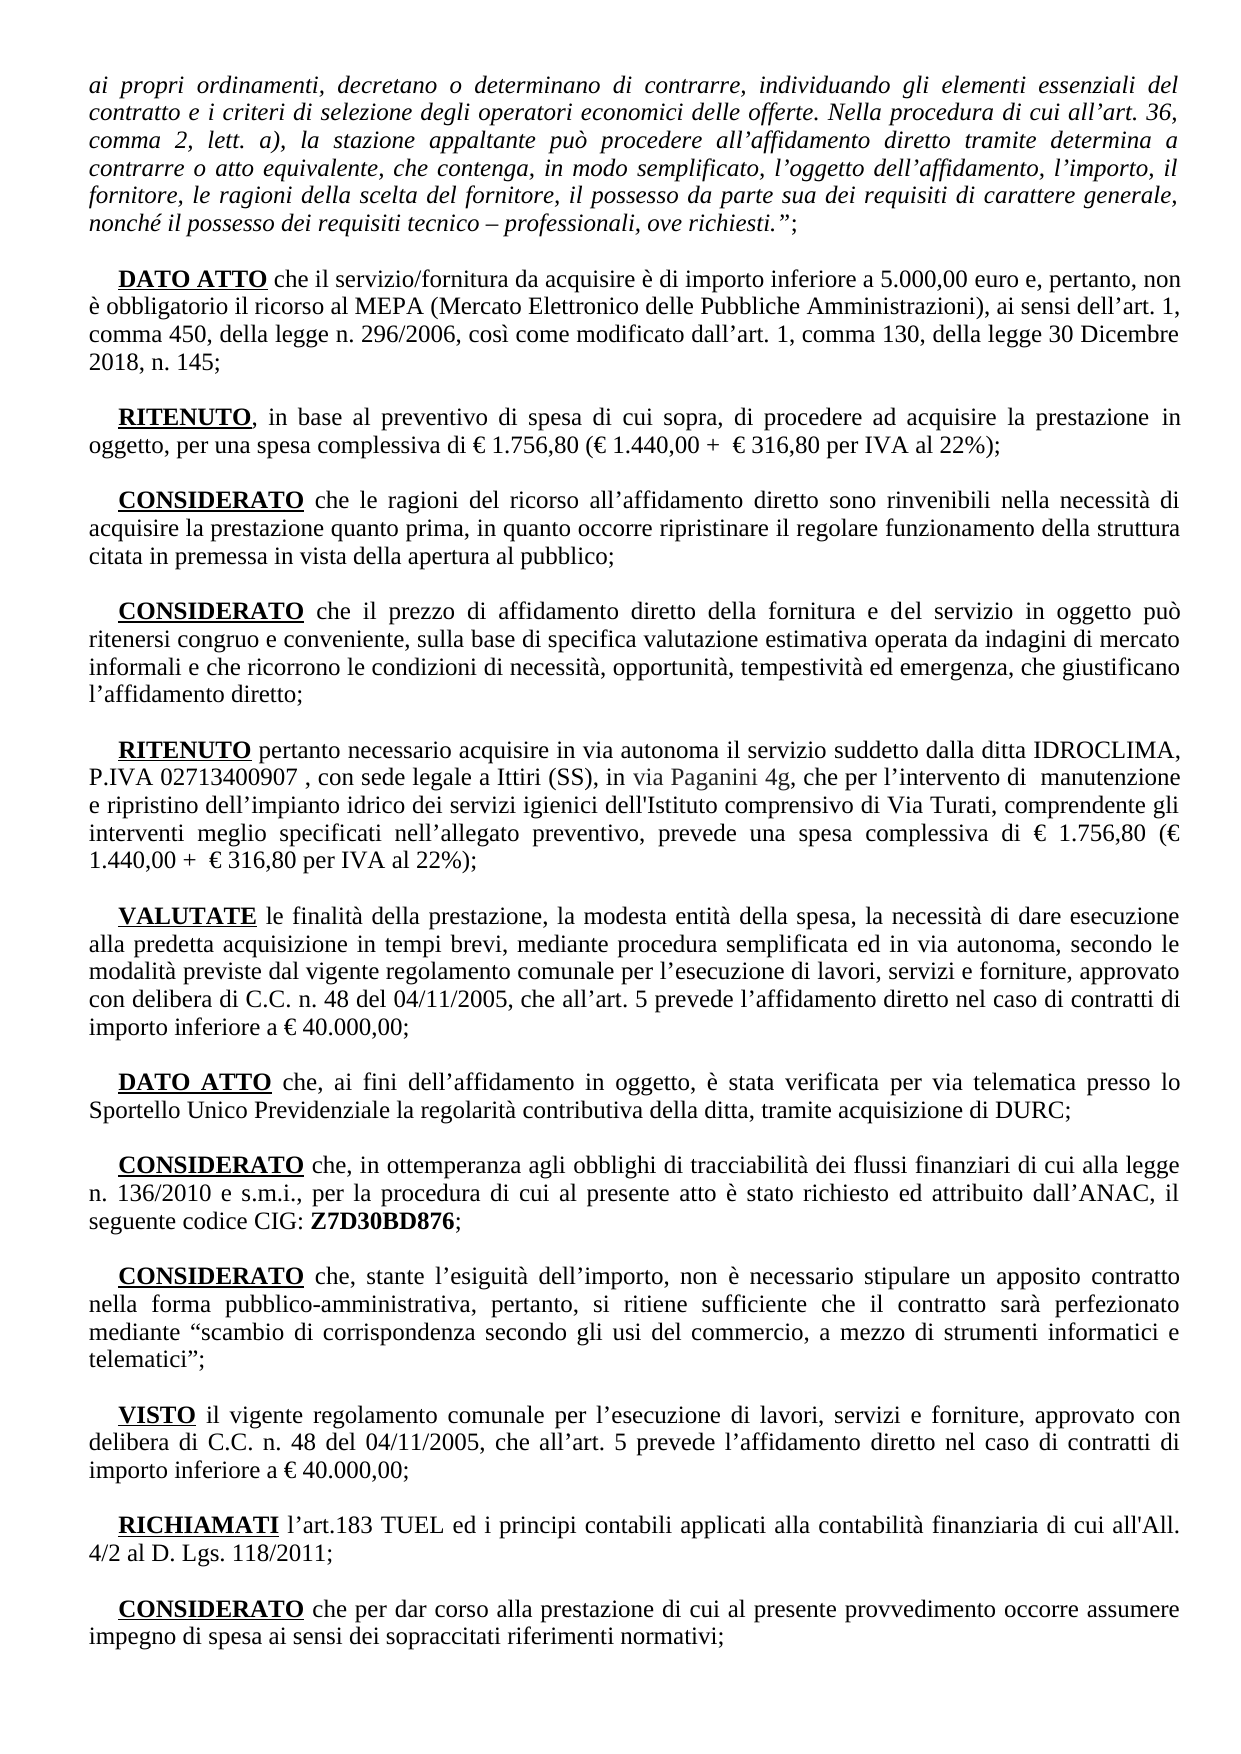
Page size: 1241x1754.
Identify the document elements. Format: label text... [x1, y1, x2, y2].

text CONSIDERATO che per dar corso alla prestazione di cui al presente provvedimento occorre assumere impegno di spesa ai sensi dei sopraccitati riferimenti normativi; [89, 1595, 1181, 1650]
text RITENUTO pertanto necessario acquisire in via autonoma il servizio suddetto dalla ditta IDROCLIMA, P.IVA 02713400907 , con sede legale a Ittiri (SS), in via Paganini 4g, che per l’intervento di manutenzione e ripristino dell’impianto idrico dei servizi igienici dell'Istituto comprensivo di Via Turati, comprendente gli interventi meglio specificati nell’allegato preventivo, prevede una spesa complessiva di € 1.756,80 (€ 1.440,00 + € 316,80 per IVA al 22%); [89, 736, 1181, 874]
text ai propri ordinamenti, decretano o determinano di contrarre, individuando gli elementi essenziali del contratto e i criteri di selezione degli operatori economici delle offerte. Nella procedura di cui all’art. 36, comma 2, lett. a), la stazione appaltante può procedere all’affidamento diretto tramite determina a contrarre o atto equivalente, che contenga, in modo semplificato, l’oggetto dell’affidamento, l’importo, il fornitore, le ragioni della scelta del fornitore, il possesso da parte sua dei requisiti di carattere generale, nonché il possesso dei requisiti tecnico – professionali, ove richiesti.”; [89, 71, 1181, 237]
text VISTO il vigente regolamento comunale per l’esecuzione di lavori, servizi e forniture, approvato con delibera di C.C. n. 48 del 04/11/2005, che all’art. 5 prevede l’affidamento diretto nel caso di contratti di importo inferiore a € 40.000,00; [89, 1401, 1181, 1484]
text CONSIDERATO che le ragioni del ricorso all’affidamento diretto sono rinvenibili nella necessità di acquisire la prestazione quanto prima, in quanto occorre ripristinare il regolare funzionamento della struttura citata in premessa in vista della apertura al pubblico; [89, 486, 1181, 569]
text CONSIDERATO che, stante l’esiguità dell’importo, non è necessario stipulare un apposito contratto nella forma pubblico-amministrativa, pertanto, si ritiene sufficiente che il contratto sarà perfezionato mediante “scambio di corrispondenza secondo gli usi del commercio, a mezzo di strumenti informatici e telematici”; [89, 1262, 1181, 1373]
text CONSIDERATO che il prezzo di affidamento diretto della fornitura e del servizio in oggetto può ritenersi congruo e conveniente, sulla base di specifica valutazione estimativa operata da indagini di mercato informali e che ricorrono le condizioni di necessità, opportunità, tempestività ed emergenza, che giustificano l’affidamento diretto; [89, 597, 1181, 708]
text CONSIDERATO che, in ottemperanza agli obblighi di tracciabilità dei flussi finanziari di cui alla legge n. 136/2010 e s.m.i., per la procedura di cui al presente atto è stato richiesto ed attribuito dall’ANAC, il seguente codice CIG: Z7D30BD876; [89, 1151, 1181, 1234]
text DATO ATTO che il servizio/fornitura da acquisire è di importo inferiore a 5.000,00 euro e, pertanto, non è obbligatorio il ricorso al MEPA (Mercato Elettronico delle Pubbliche Amministrazioni), ai sensi dell’art. 1, comma 450, della legge n. 296/2006, così come modificato dall’art. 1, comma 130, della legge 30 Dicembre 2018, n. 145; [89, 265, 1181, 376]
text VALUTATE le finalità della prestazione, la modesta entità della spesa, la necessità di dare esecuzione alla predetta acquisizione in tempi brevi, mediante procedura semplificata ed in via autonoma, secondo le modalità previste dal vigente regolamento comunale per l’esecuzione di lavori, servizi e forniture, approvato con delibera di C.C. n. 48 del 04/11/2005, che all’art. 5 prevede l’affidamento diretto nel caso di contratti di importo inferiore a € 40.000,00; [89, 902, 1181, 1041]
text RITENUTO, in base al preventivo di spesa di cui sopra, di procedere ad acquisire la prestazione in oggetto, per una spesa complessiva di € 1.756,80 (€ 1.440,00 + € 316,80 per IVA al 22%); [89, 403, 1181, 459]
text RICHIAMATI l’art.183 TUEL ed i principi contabili applicati alla contabilità finanziaria di cui all'All. 4/2 al D. Lgs. 118/2011; [89, 1512, 1181, 1567]
text DATO ATTO che, ai fini dell’affidamento in oggetto, è stata verificata per via telematica presso lo Sportello Unico Previdenziale la regolarità contributiva della ditta, tramite acquisizione di DURC; [89, 1068, 1181, 1124]
